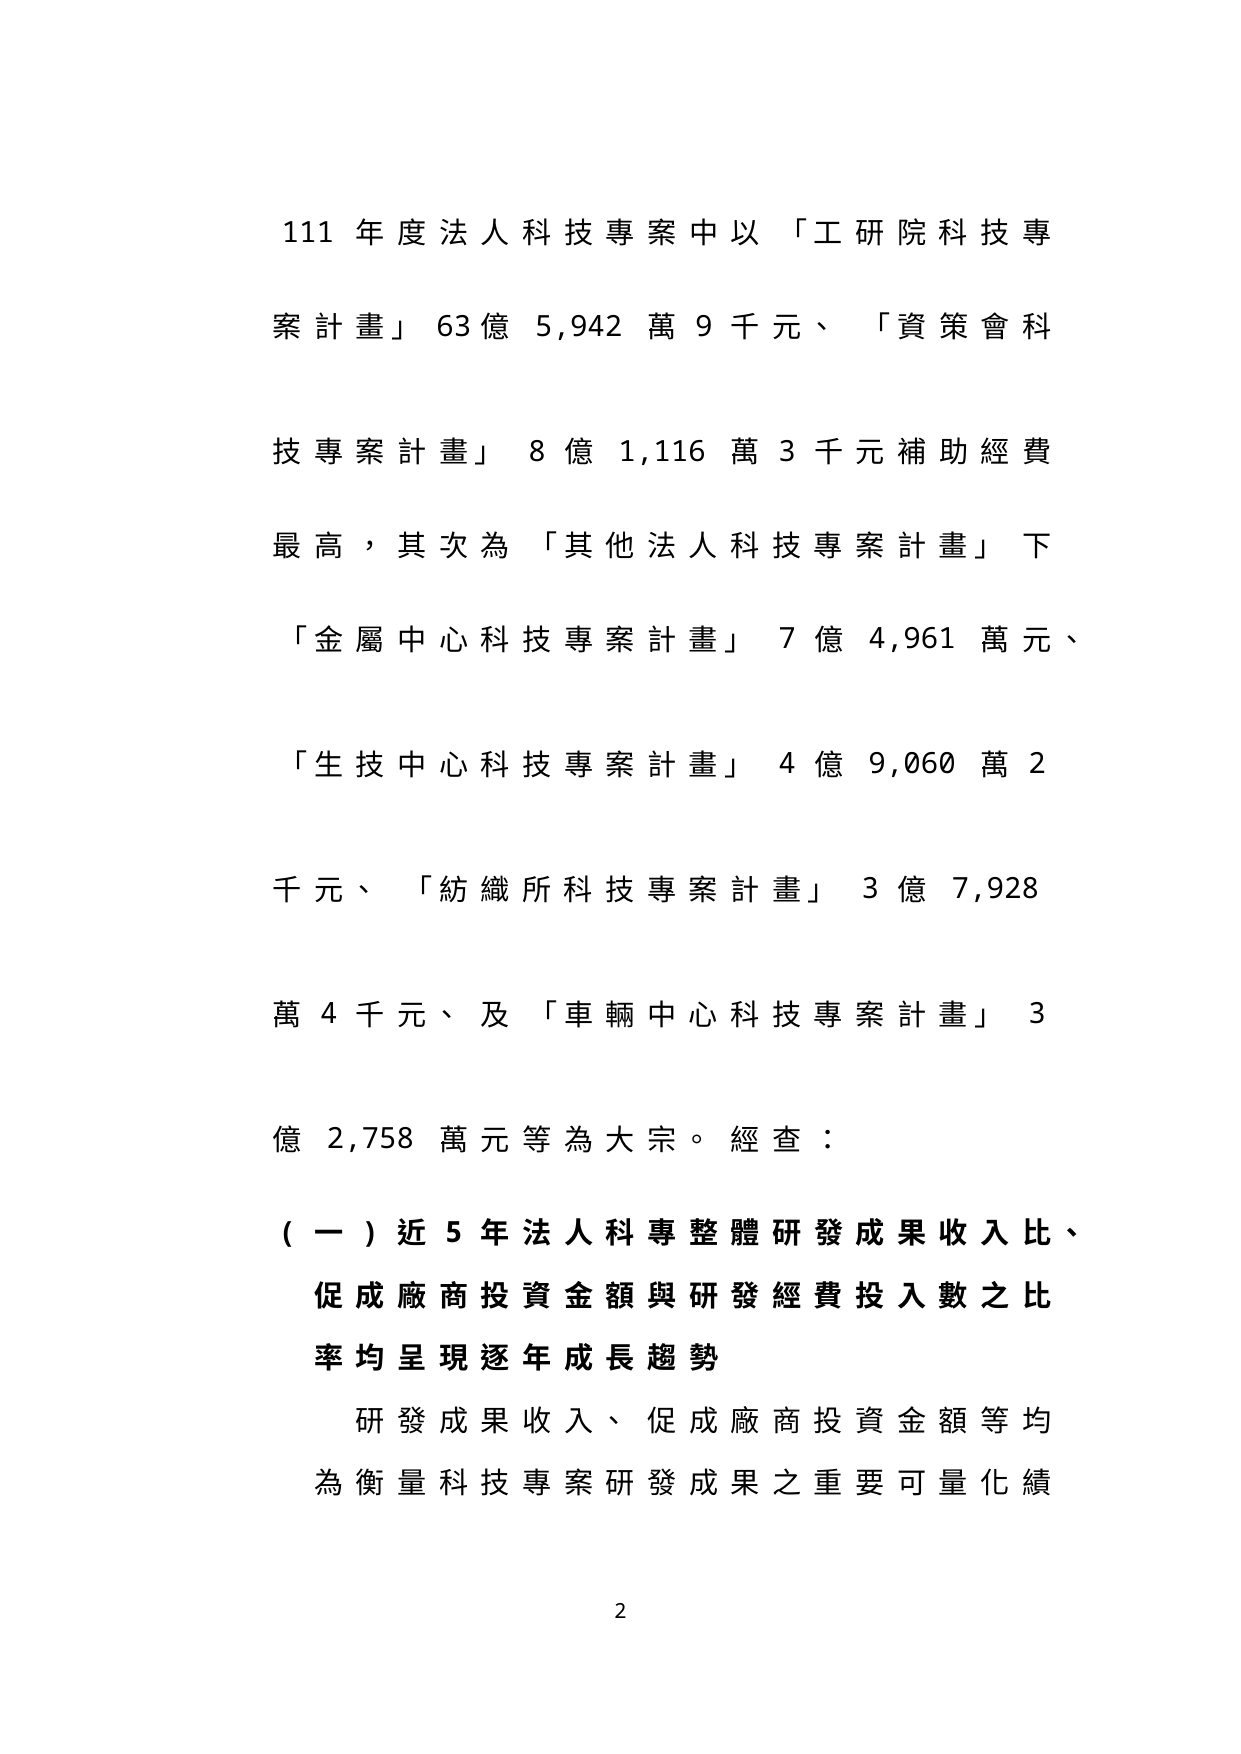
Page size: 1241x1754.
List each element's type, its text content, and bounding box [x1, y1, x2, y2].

text 為強化我國應用科技實力，引領產業結構優化，提升國家競爭能力，技術處持續補助法人研究機構進行產業技術研發與創新，111年度法人科技專案中以「工研院科技專案計畫」63億5,942萬9千元、「資策會科技專案計畫」8億1,116萬3千元補助經費最高，其次為「其他法人科技專案計畫」下「金屬中心科技專案計畫」7億4,961萬元、「生技中心科技專案計畫」4億9,060萬2千元、「紡織所科技專案計畫」3億7,928萬4千元、及「車輛中心科技專案計畫」3億2,758萬元等為大宗。經查： [242, 189, 1058, 1189]
text (一)近5年法人科專整體研發成果收入比、促成廠商投資金額與研發經費投入數之比率均呈現逐年成長趨勢 [242, 1189, 1058, 1377]
text 研發成果收入、促成廠商投資金額等均為衡量科技專案研發成果之重要可量化績 [271, 1377, 1058, 1502]
